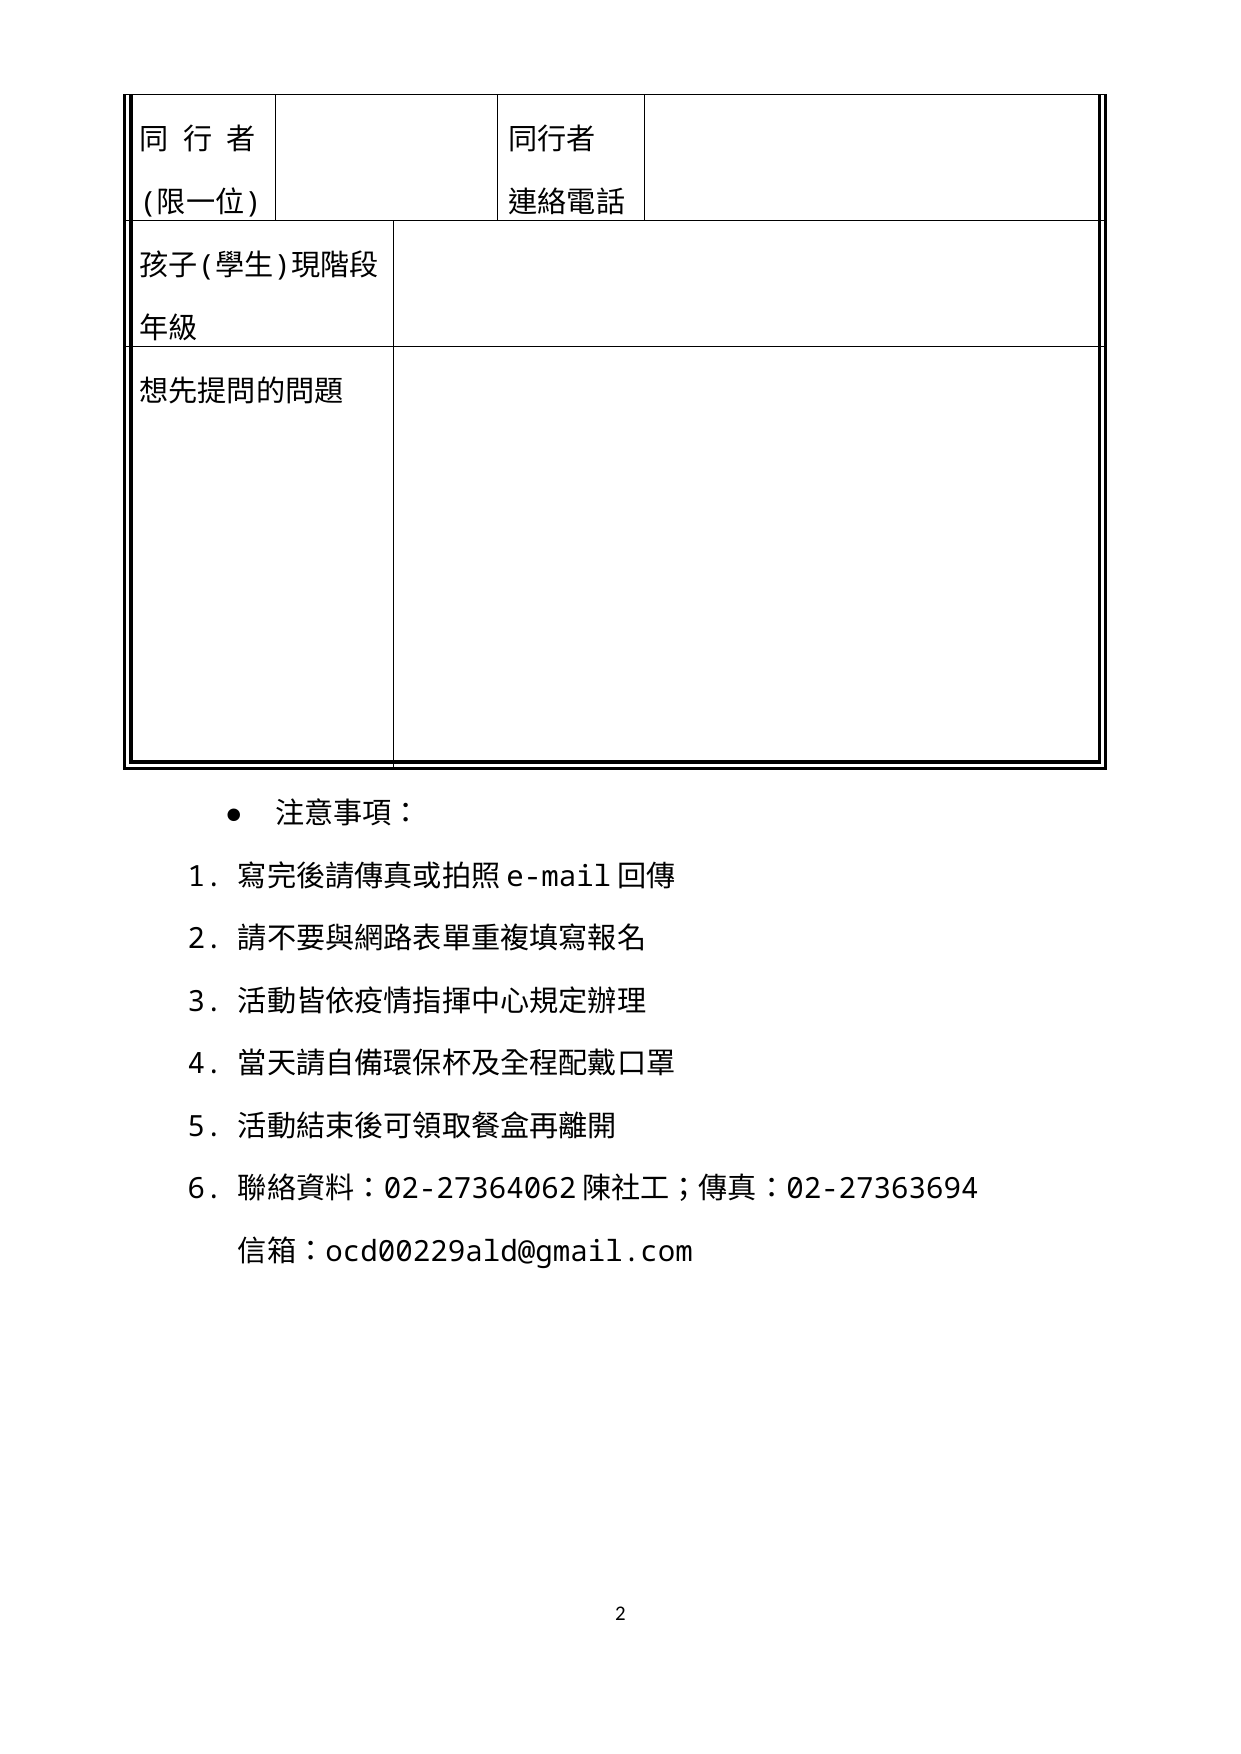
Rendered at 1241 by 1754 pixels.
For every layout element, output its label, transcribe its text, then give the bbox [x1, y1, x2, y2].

table_cell [645, 95, 1098, 220]
list 注意事項： [225, 770, 1053, 832]
table_cell [394, 221, 1098, 346]
list 當天請自備環保杯及全程配戴口罩 [187, 1020, 1053, 1082]
table_cell 同 行 者 (限一位) [133, 95, 275, 220]
list 活動結束後可領取餐盒再離開 [187, 1082, 1053, 1145]
list 請不要與網路表單重複填寫報名 [187, 895, 1053, 957]
table_cell 想先提問的問題 [133, 347, 393, 760]
table_cell [276, 95, 497, 220]
table_cell 同行者 連絡電話 [498, 95, 644, 220]
table_cell [394, 347, 1098, 760]
table_cell 孩子(學生)現階段年級 [133, 221, 393, 346]
list 聯絡資料：02-27364062陳社工；傳真：02-27363694 [187, 1145, 1053, 1207]
text 信箱：ocd00229ald@gmail.com [238, 1207, 1053, 1270]
list 活動皆依疫情指揮中心規定辦理 [187, 957, 1053, 1020]
list 寫完後請傳真或拍照e-mail回傳 [187, 832, 1053, 895]
